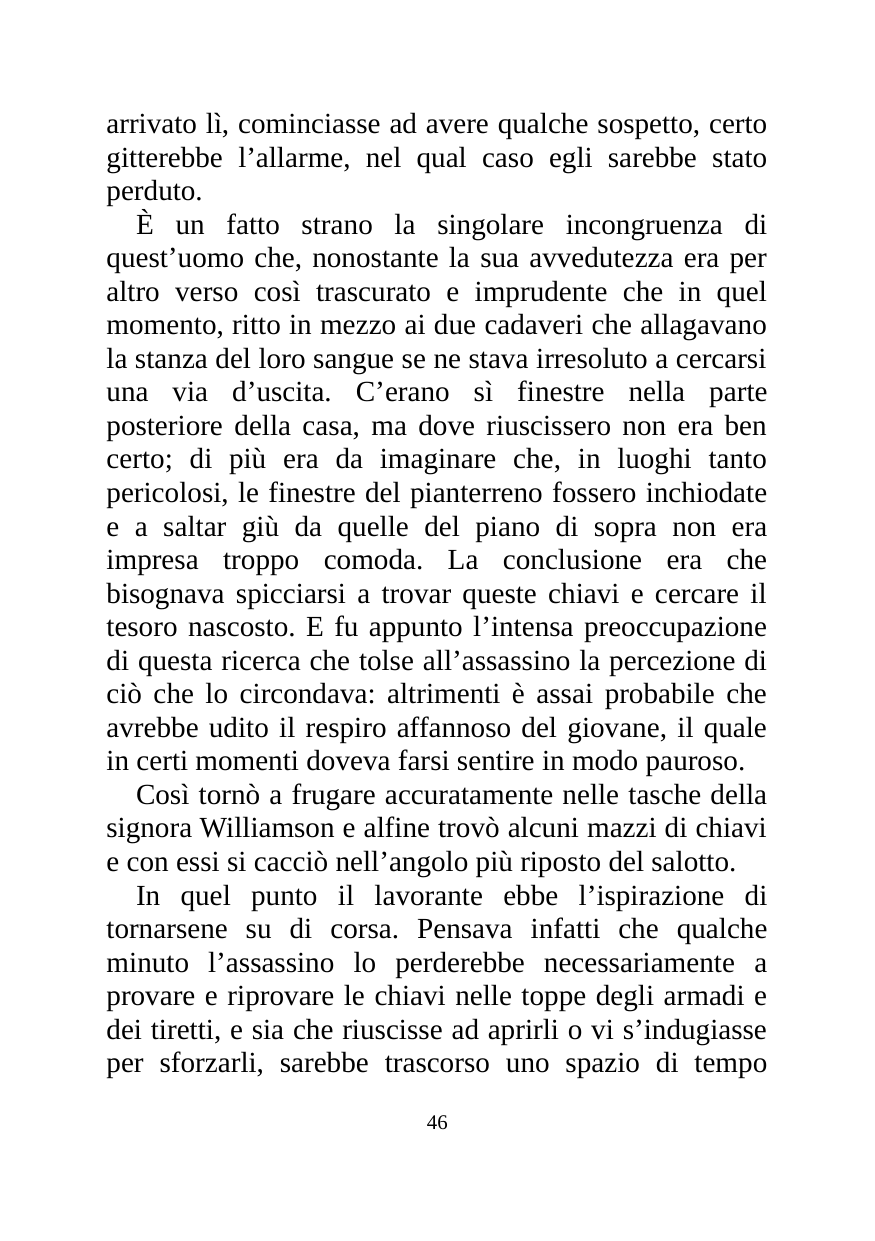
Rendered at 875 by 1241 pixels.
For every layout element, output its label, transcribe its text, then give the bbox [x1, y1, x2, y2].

text arrivato lì, cominciasse ad avere qualche sospetto, certo gitterebbe l’allarme, nel qual caso egli sarebbe stato perduto. [106, 106, 768, 207]
text È un fatto strano la singolare incongruenza di quest’uomo che, nonostante la sua avvedutezza era per altro verso così trascurato e imprudente che in quel momento, ritto in mezzo ai due cadaveri che allagavano la stanza del loro sangue se ne stava irresoluto a cercarsi una via d’uscita. C’erano sì finestre nella parte posteriore della casa, ma dove riuscissero non era ben certo; di più era da imaginare che, in luoghi tanto pericolosi, le finestre del pianterreno fossero inchiodate e a saltar giù da quelle del piano di sopra non era impresa troppo comoda. La conclusione era che bisognava spicciarsi a trovar queste chiavi e cercare il tesoro nascosto. E fu appunto l’intensa preoccupazione di questa ricerca che tolse all’assassino la percezione di ciò che lo circondava: altrimenti è assai probabile che avrebbe udito il respiro affannoso del giovane, il quale in certi momenti doveva farsi sentire in modo pauroso. [106, 207, 768, 777]
text In quel punto il lavorante ebbe l’ispirazione di tornarsene su di corsa. Pensava infatti che qualche minuto l’assassino lo perderebbe necessariamente a provare e riprovare le chiavi nelle toppe degli armadi e dei tiretti, e sia che riuscisse ad aprirli o vi s’indugiasse per sforzarli, sarebbe trascorso uno spazio di tempo [106, 878, 768, 1079]
text Così tornò a frugare accuratamente nelle tasche della signora Williamson e alfine trovò alcuni mazzi di chiavi e con essi si cacciò nell’angolo più riposto del salotto. [106, 777, 768, 878]
